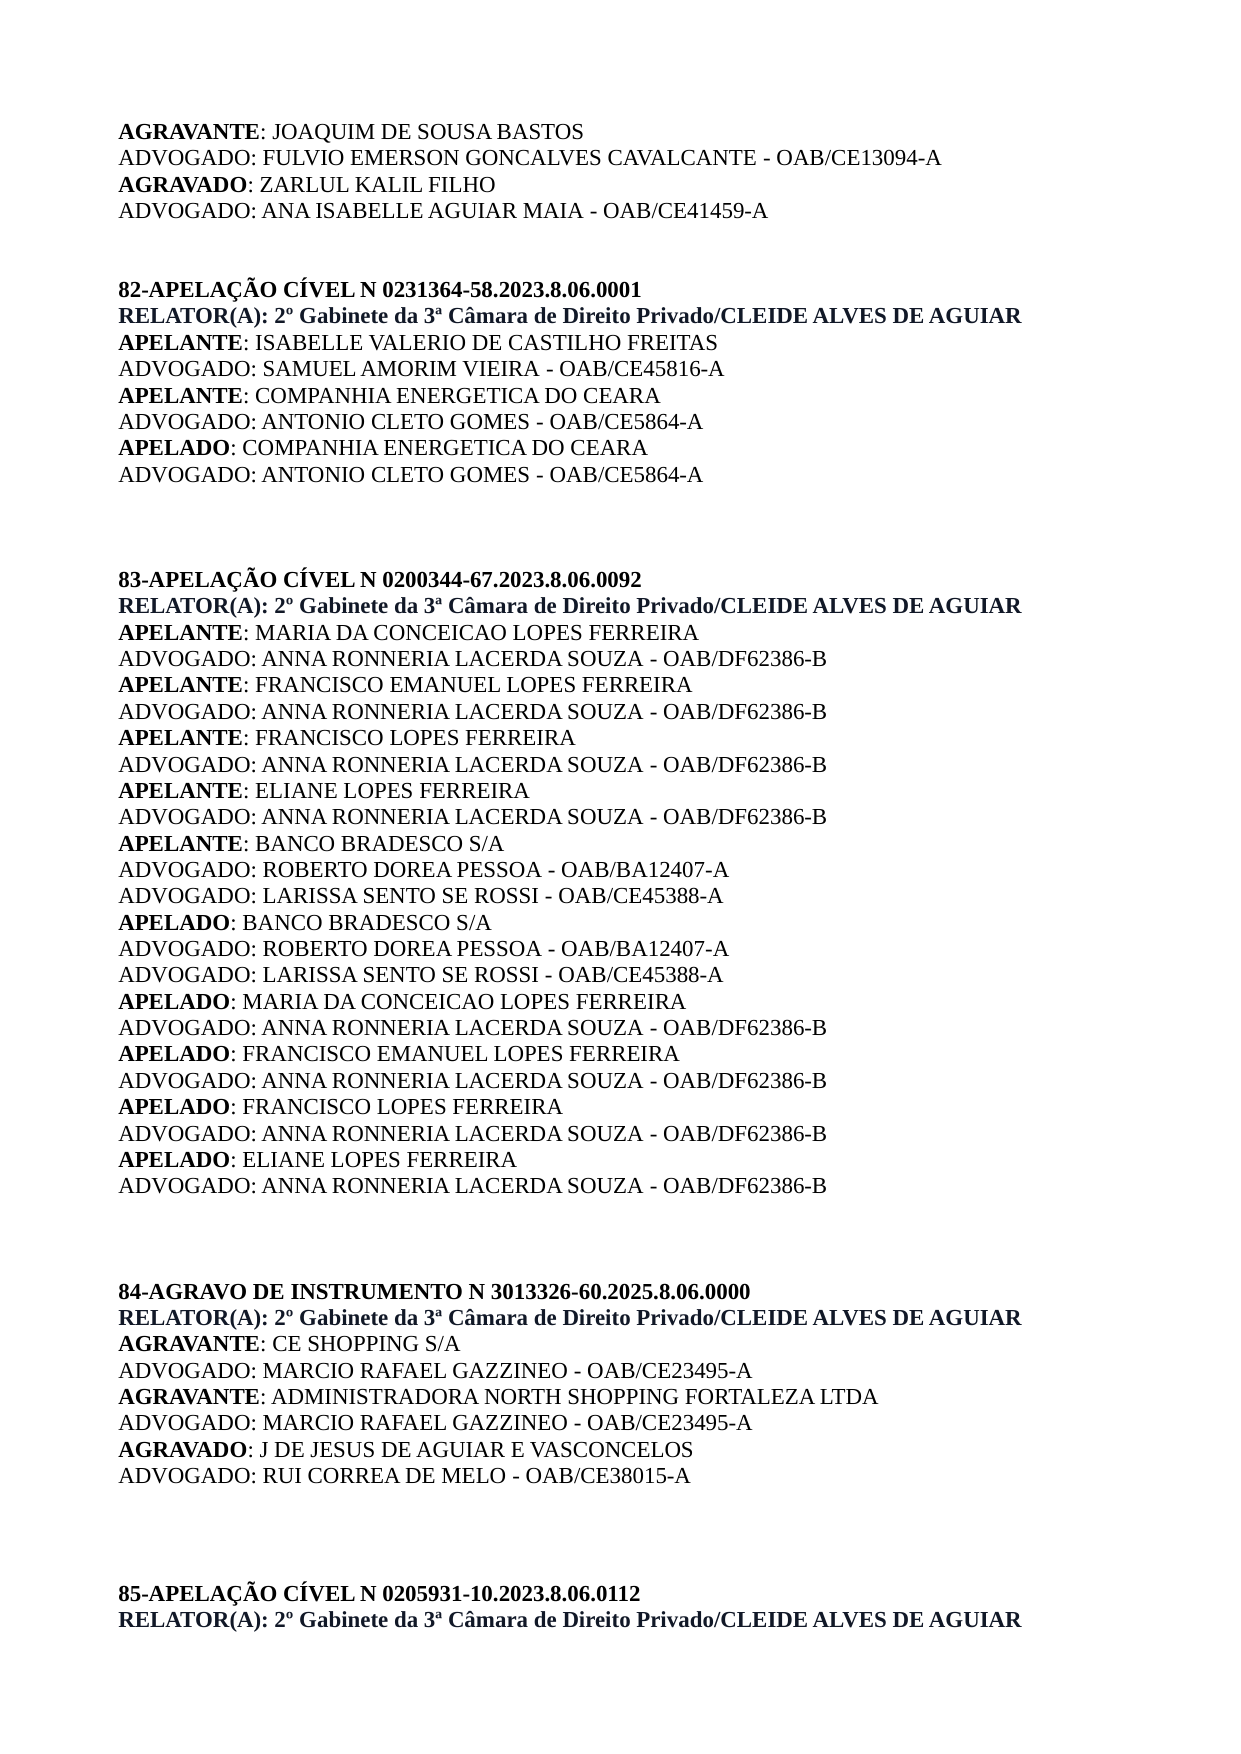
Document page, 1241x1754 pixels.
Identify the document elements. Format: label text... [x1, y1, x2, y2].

text AGRAVANTE: JOAQUIM DE SOUSA BASTOS ADVOGADO: FULVIO EMERSON GONCALVES CAVALCANTE - OAB/CE13094-A AGRAVADO: ZARLUL KALIL FILHO ADVOGADO: ANA ISABELLE AGUIAR MAIA - OAB/CE41459-A 82-APELAÇÃO CÍVEL N 0231364-58.2023.8.06.0001 RELATOR(A): 2º Gabinete da 3ª Câmara de Direito Privado/CLEIDE ALVES DE AGUIAR APELANTE: ISABELLE VALERIO DE CASTILHO FREITAS ADVOGADO: SAMUEL AMORIM VIEIRA - OAB/CE45816-A APELANTE: COMPANHIA ENERGETICA DO CEARA ADVOGADO: ANTONIO CLETO GOMES - OAB/CE5864-A APELADO: COMPANHIA ENERGETICA DO CEARA ADVOGADO: ANTONIO CLETO GOMES - OAB/CE5864-A 83-APELAÇÃO CÍVEL N 0200344-67.2023.8.06.0092 RELATOR(A): 2º Gabinete da 3ª Câmara de Direito Privado/CLEIDE ALVES DE AGUIAR APELANTE: MARIA DA CONCEICAO LOPES FERREIRA ADVOGADO: ANNA RONNERIA LACERDA SOUZA - OAB/DF62386-B APELANTE: FRANCISCO EMANUEL LOPES FERREIRA ADVOGADO: ANNA RONNERIA LACERDA SOUZA - OAB/DF62386-B APELANTE: FRANCISCO LOPES FERREIRA ADVOGADO: ANNA RONNERIA LACERDA SOUZA - OAB/DF62386-B APELANTE: ELIANE LOPES FERREIRA ADVOGADO: ANNA RONNERIA LACERDA SOUZA - OAB/DF62386-B APELANTE: BANCO BRADESCO S/A ADVOGADO: ROBERTO DOREA PESSOA - OAB/BA12407-A ADVOGADO: LARISSA SENTO SE ROSSI - OAB/CE45388-A APELADO: BANCO BRADESCO S/A ADVOGADO: ROBERTO DOREA PESSOA - OAB/BA12407-A ADVOGADO: LARISSA SENTO SE ROSSI - OAB/CE45388-A APELADO: MARIA DA CONCEICAO LOPES FERREIRA ADVOGADO: ANNA RONNERIA LACERDA SOUZA - OAB/DF62386-B APELADO: FRANCISCO EMANUEL LOPES FERREIRA ADVOGADO: ANNA RONNERIA LACERDA SOUZA - OAB/DF62386-B APELADO: FRANCISCO LOPES FERREIRA ADVOGADO: ANNA RONNERIA LACERDA SOUZA - OAB/DF62386-B APELADO: ELIANE LOPES FERREIRA ADVOGADO: ANNA RONNERIA LACERDA SOUZA - OAB/DF62386-B 84-AGRAVO DE INSTRUMENTO N 3013326-60.2025.8.06.0000 RELATOR(A): 2º Gabinete da 3ª Câmara de Direito Privado/CLEIDE ALVES DE AGUIAR AGRAVANTE: CE SHOPPING S/A ADVOGADO: MARCIO RAFAEL GAZZINEO - OAB/CE23495-A AGRAVANTE: ADMINISTRADORA NORTH SHOPPING FORTALEZA LTDA ADVOGADO: MARCIO RAFAEL GAZZINEO - OAB/CE23495-A AGRAVADO: J DE JESUS DE AGUIAR E VASCONCELOS ADVOGADO: RUI CORREA DE MELO - OAB/CE38015-A [118, 118, 1122, 1568]
text 85-APELAÇÃO CÍVEL N 0205931-10.2023.8.06.0112 RELATOR(A): 2º Gabinete da 3ª Câmara de Direito Privado/CLEIDE ALVES DE AGUIAR [118, 1580, 1122, 1633]
